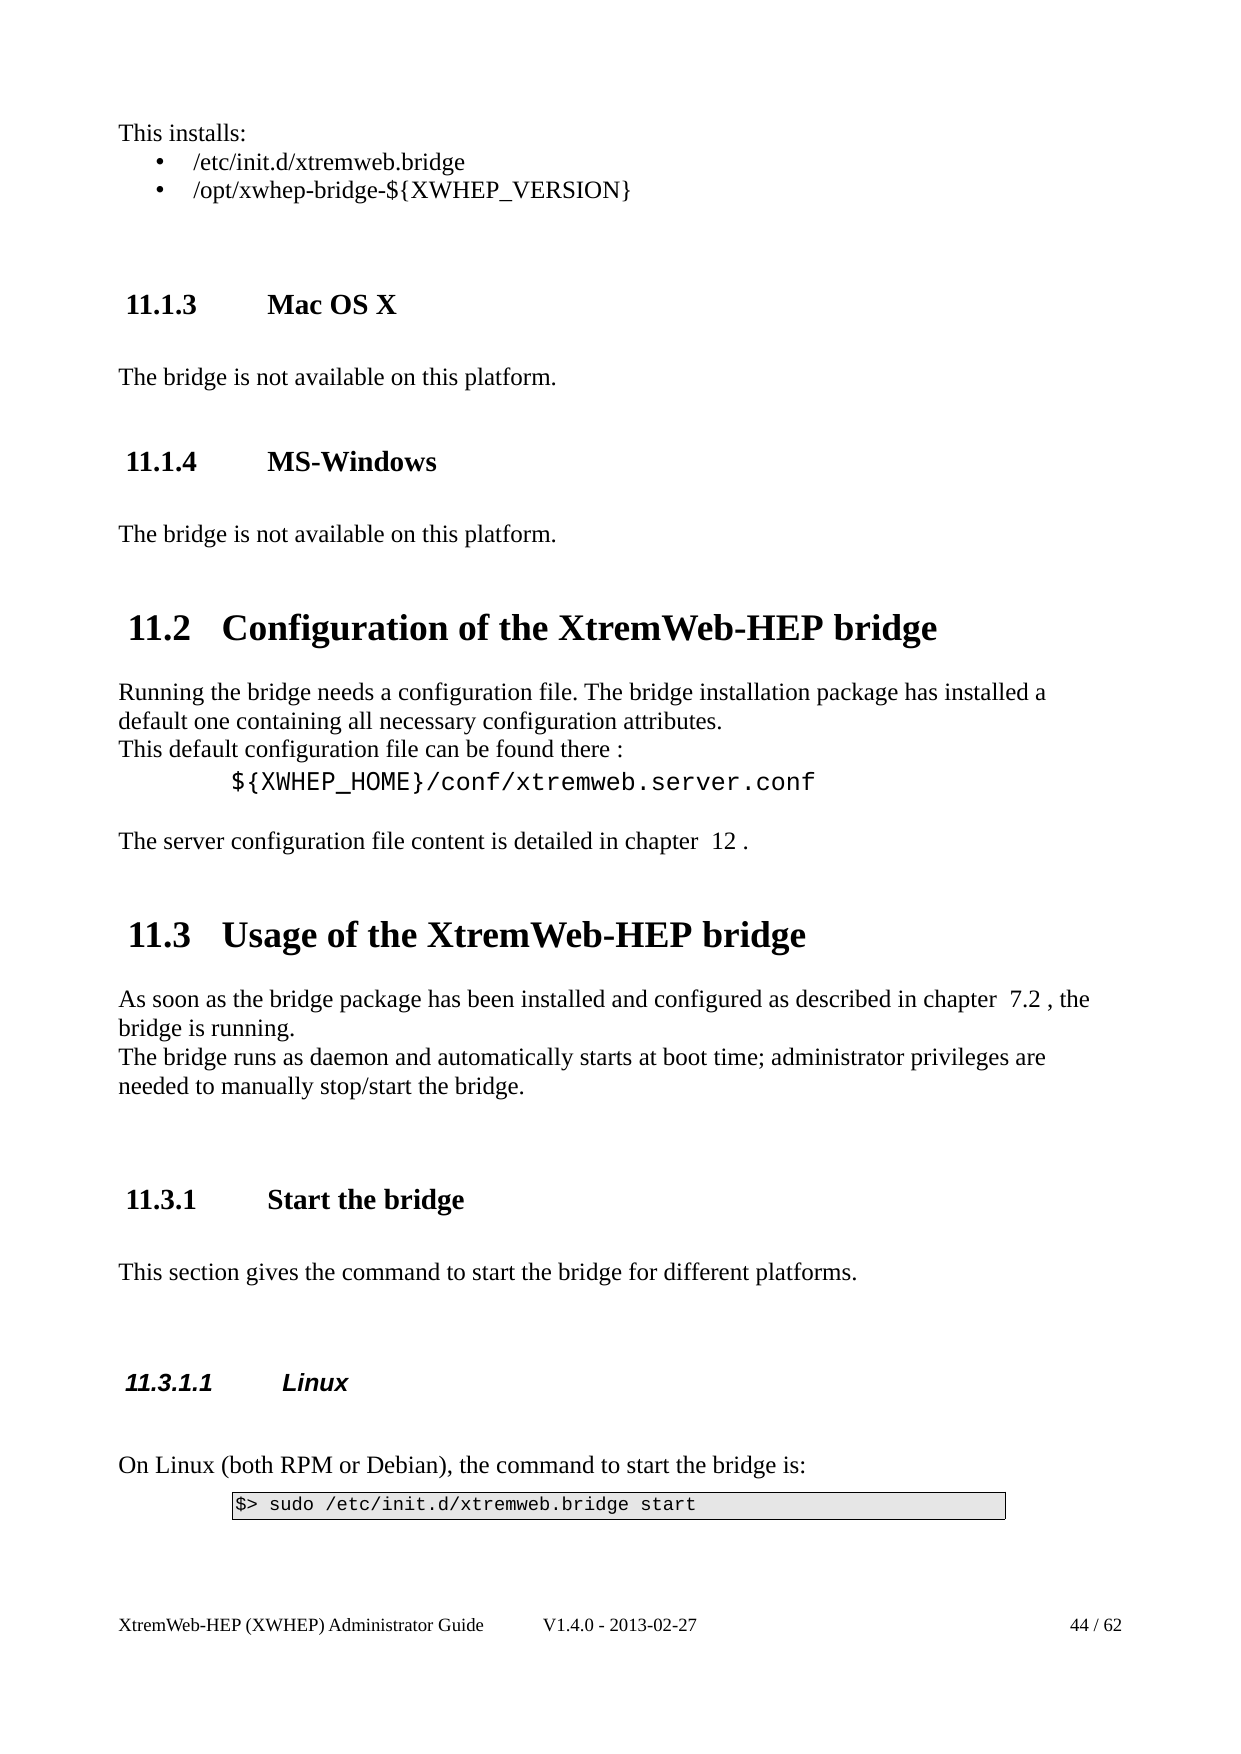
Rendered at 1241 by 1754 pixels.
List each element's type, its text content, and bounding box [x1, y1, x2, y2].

subtitle Mac OS X [118, 287, 1122, 320]
subtitle Usage of the XtremWeb-HEP bridge [118, 913, 1122, 956]
list ${XWHEP_HOME}/conf/xtremweb.server.conf [193, 763, 1122, 798]
text Running the bridge needs a configuration file. The bridge installation package has installed a default one containing all necessary configuration attributes. [118, 677, 1122, 734]
list /etc/init.d/xtremweb.bridge [156, 147, 1122, 176]
text The bridge is not available on this platform. [118, 362, 1122, 390]
list /opt/xwhep-bridge-${XWHEP_VERSION} [156, 176, 1122, 204]
text The bridge is not available on this platform. [118, 519, 1122, 548]
text The bridge runs as daemon and automatically starts at boot time; administrator privileges are needed to manually stop/start the bridge. [118, 1042, 1122, 1099]
subtitle Start the bridge [118, 1182, 1122, 1216]
subtitle Configuration of the XtremWeb-HEP bridge [118, 605, 1122, 648]
subtitle Linux [118, 1368, 1122, 1397]
text $> sudo /etc/init.d/xtremweb.bridge start [233, 1493, 1005, 1519]
text As soon as the bridge package has been installed and configured as described in chapter 7.2, the bridge is running. [118, 984, 1122, 1042]
text This installs: [118, 118, 1122, 147]
text The server configuration file content is detailed in chapter 12. [118, 826, 1122, 855]
text This section gives the command to start the bridge for different platforms. [118, 1257, 1122, 1286]
subtitle MS-Windows [118, 444, 1122, 478]
text On Linux (both RPM or Debian), the command to start the bridge is: [118, 1450, 1122, 1479]
text This default configuration file can be found there : [118, 734, 1122, 763]
